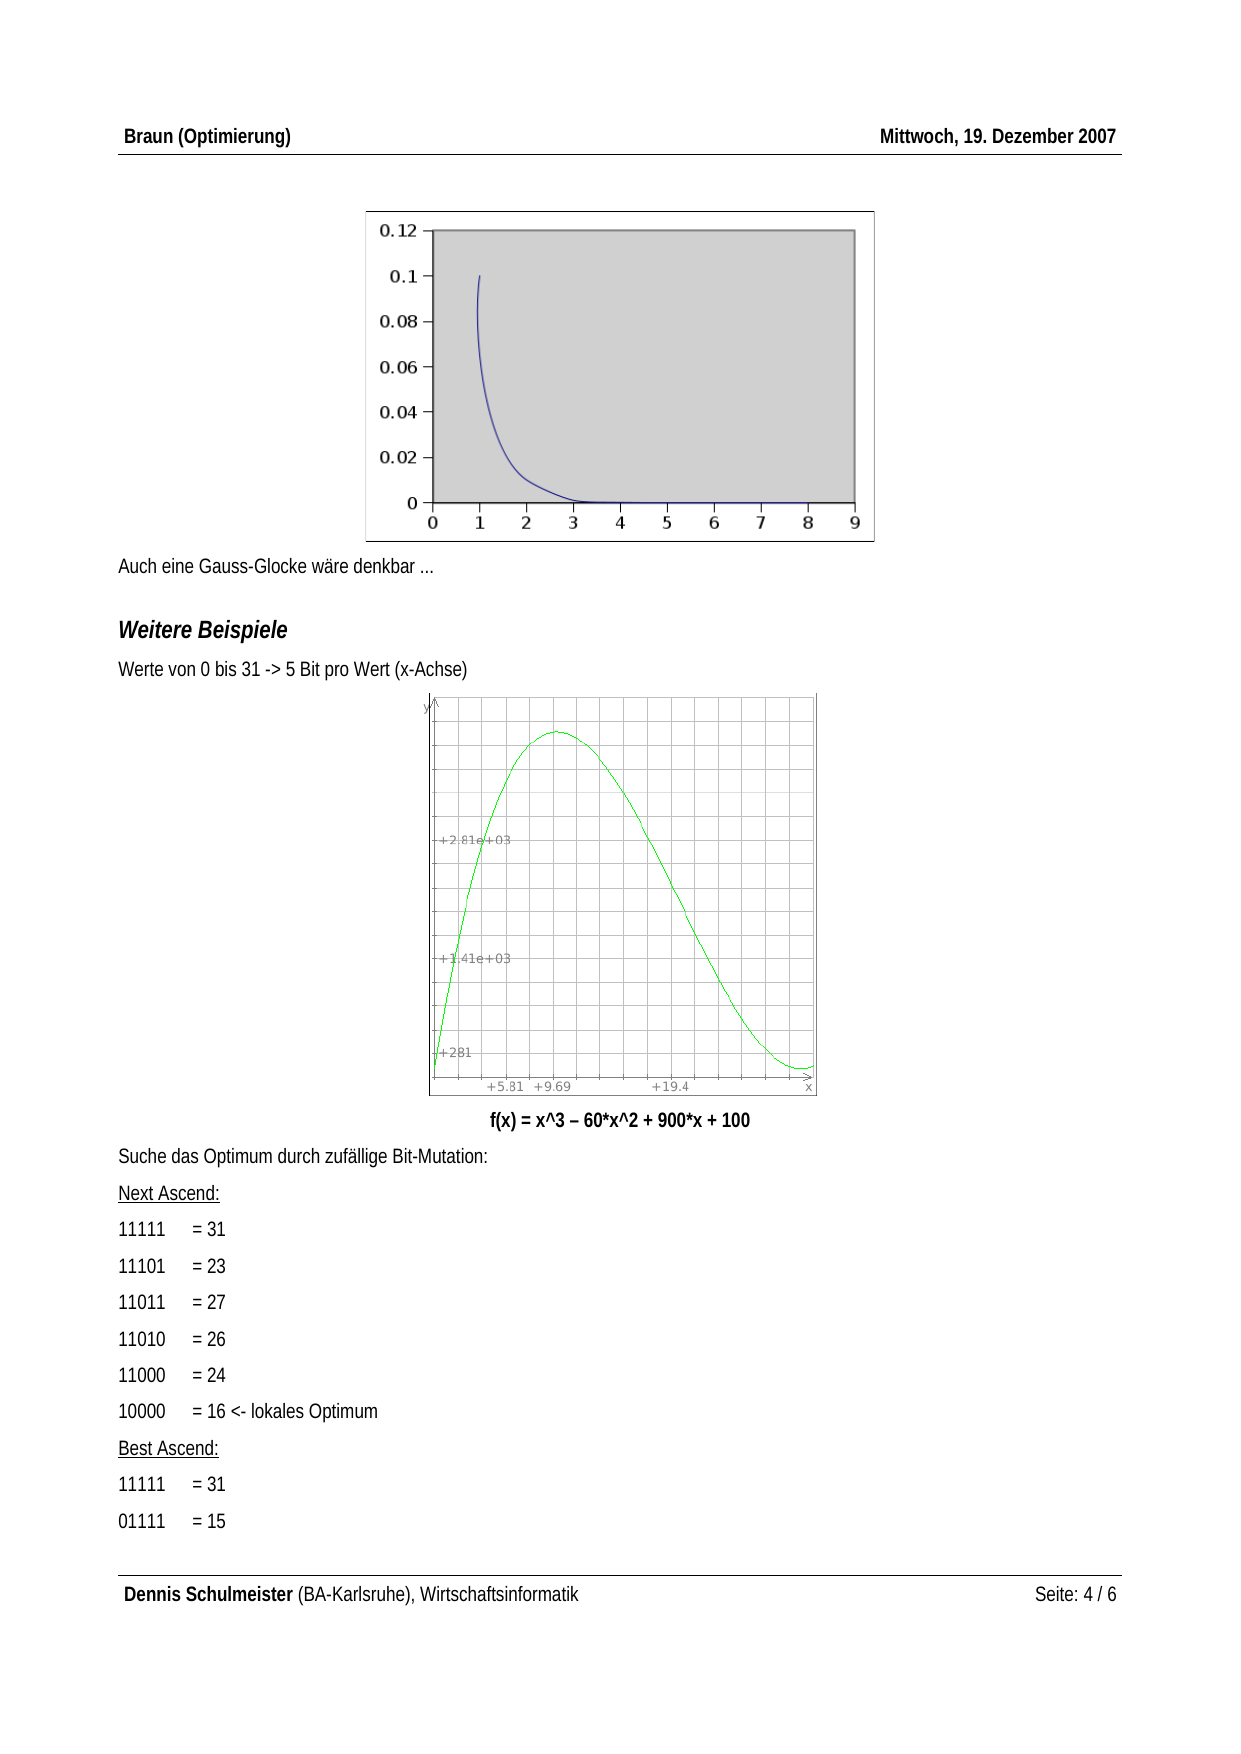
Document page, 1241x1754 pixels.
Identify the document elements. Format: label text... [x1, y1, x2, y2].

text 11111 = 31 [118, 1472, 1122, 1496]
text 11010 = 26 [118, 1327, 1122, 1351]
text f(x) = x^3 – 60*x^2 + 900*x + 100 [118, 1108, 1122, 1132]
text Next Ascend: [118, 1181, 1122, 1205]
text Best Ascend: [118, 1436, 1122, 1460]
text Auch eine Gauss-Glocke wäre denkbar ... [118, 554, 1122, 578]
text Werte von 0 bis 31 -> 5 Bit pro Wert (x-Achse) [118, 657, 1122, 681]
text 11000 = 24 [118, 1363, 1122, 1387]
picture [423, 693, 817, 1096]
text 11111 = 31 [118, 1217, 1122, 1241]
text 11011 = 27 [118, 1290, 1122, 1314]
text 11101 = 23 [118, 1254, 1122, 1278]
picture [365, 211, 875, 542]
subtitle Weitere Beispiele [118, 615, 1122, 644]
text 01111 = 15 [118, 1509, 1122, 1533]
text 10000 = 16 <- lokales Optimum [118, 1399, 1122, 1423]
text Suche das Optimum durch zufällige Bit-Mutation: [118, 1144, 1122, 1168]
